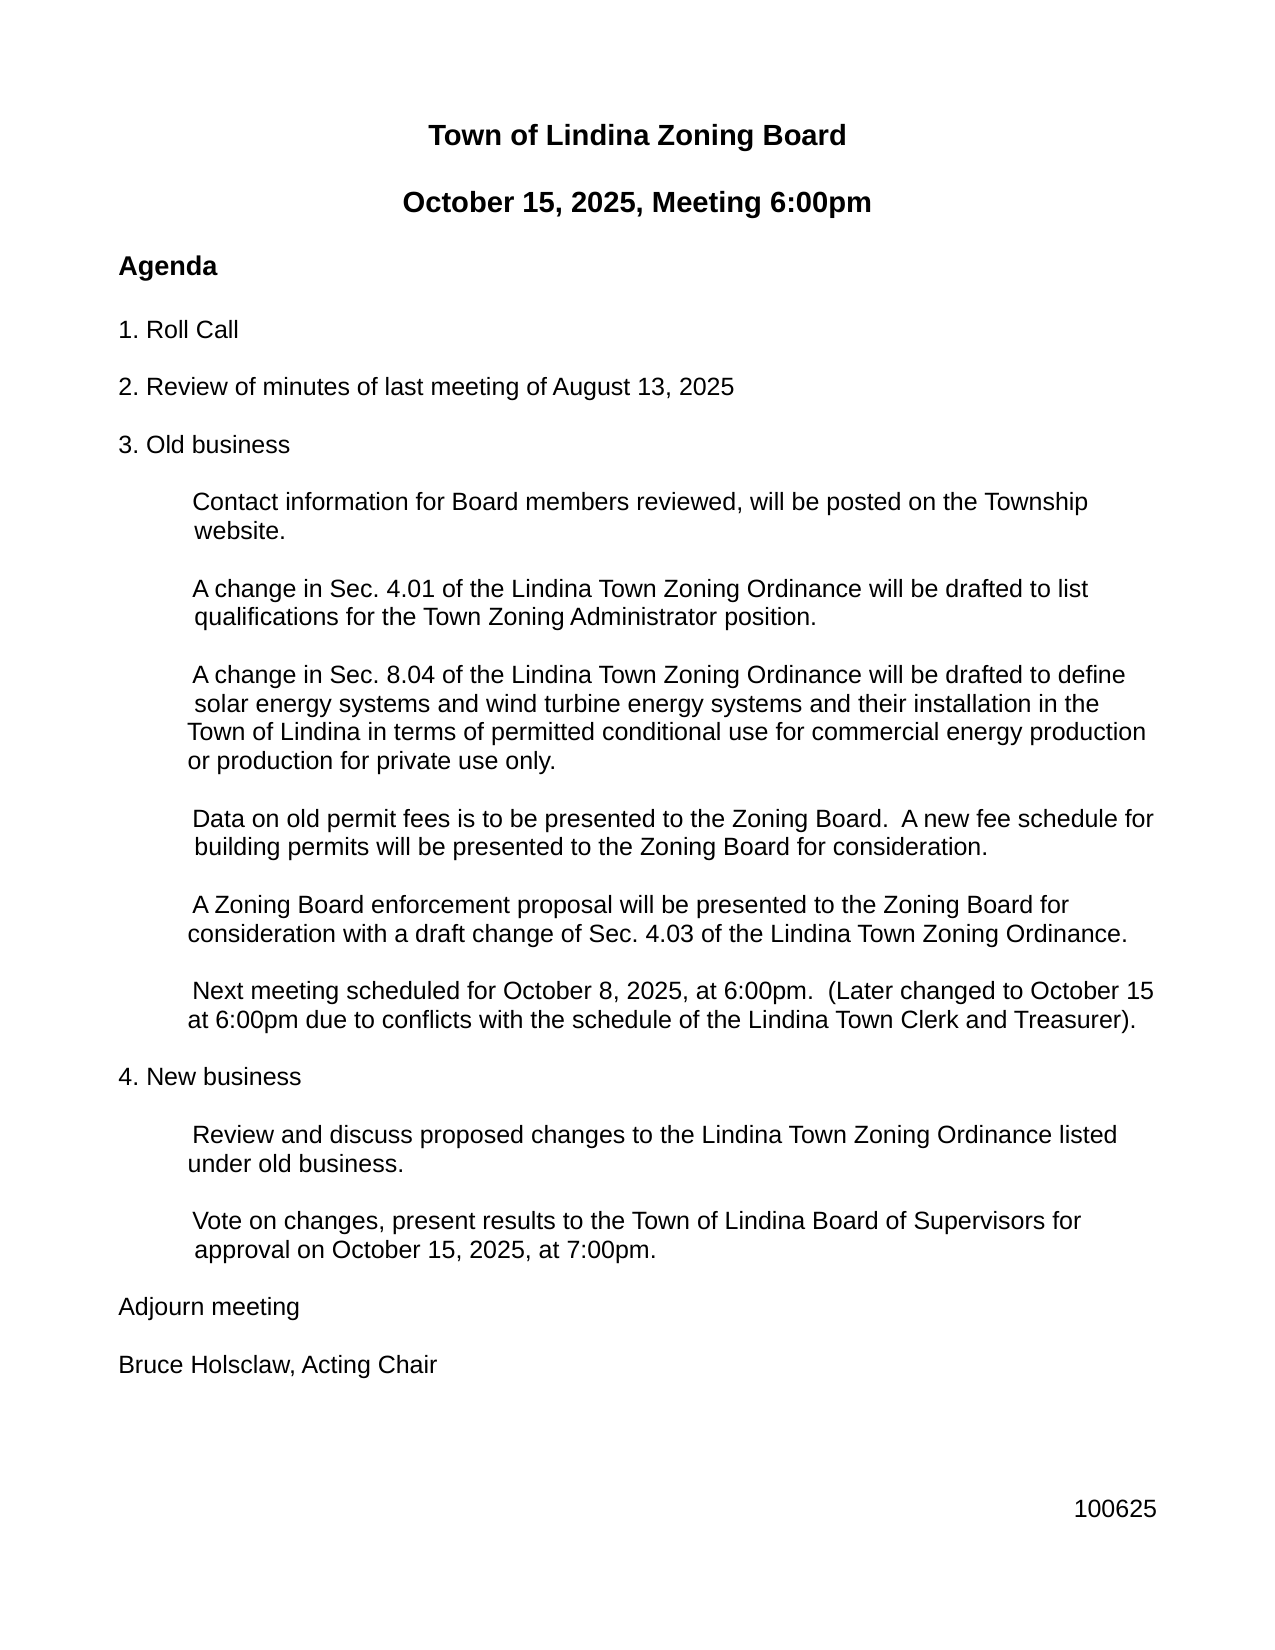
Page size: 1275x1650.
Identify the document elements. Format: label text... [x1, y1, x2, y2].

text Bruce Holsclaw, Acting Chair [118, 1350, 1157, 1378]
text Data on old permit fees is to be presented to the Zoning Board. A new fee schedule for [118, 803, 1157, 832]
text October 15, 2025, Meeting 6:00pm [118, 185, 1157, 219]
text building permits will be presented to the Zoning Board for consideration. [118, 832, 1157, 861]
text at 6:00pm due to conflicts with the schedule of the Lindina Town Clerk and Treasurer). [118, 1005, 1157, 1033]
text 4. New business [118, 1062, 1157, 1091]
text Town of Lindina in terms of permitted conditional use for commercial energy production [118, 717, 1157, 746]
text Next meeting scheduled for October 8, 2025, at 6:00pm. (Later changed to October 15 [118, 976, 1157, 1005]
text Review and discuss proposed changes to the Lindina Town Zoning Ordinance listed [118, 1120, 1157, 1148]
text Vote on changes, present results to the Town of Lindina Board of Supervisors for [118, 1206, 1157, 1235]
text Adjourn meeting [118, 1292, 1157, 1321]
text under old business. [118, 1148, 1157, 1177]
text A change in Sec. 8.04 of the Lindina Town Zoning Ordinance will be drafted to define [118, 660, 1157, 688]
text qualifications for the Town Zoning Administrator position. [118, 602, 1157, 631]
text Contact information for Board members reviewed, will be posted on the Township [118, 487, 1157, 516]
text 100625 [118, 1493, 1157, 1522]
text website. [118, 516, 1157, 545]
text or production for private use only. [118, 746, 1157, 775]
text 3. Old business [118, 430, 1157, 458]
text A change in Sec. 4.01 of the Lindina Town Zoning Ordinance will be drafted to list [118, 573, 1157, 602]
text Agenda [118, 250, 1157, 281]
text 2. Review of minutes of last meeting of August 13, 2025 [118, 372, 1157, 401]
text solar energy systems and wind turbine energy systems and their installation in the [118, 688, 1157, 717]
text approval on October 15, 2025, at 7:00pm. [118, 1235, 1157, 1263]
text Town of Lindina Zoning Board [118, 118, 1157, 152]
text consideration with a draft change of Sec. 4.03 of the Lindina Town Zoning Ordinance. [118, 918, 1157, 947]
text 1. Roll Call [118, 315, 1157, 343]
text A Zoning Board enforcement proposal will be presented to the Zoning Board for [118, 890, 1157, 918]
